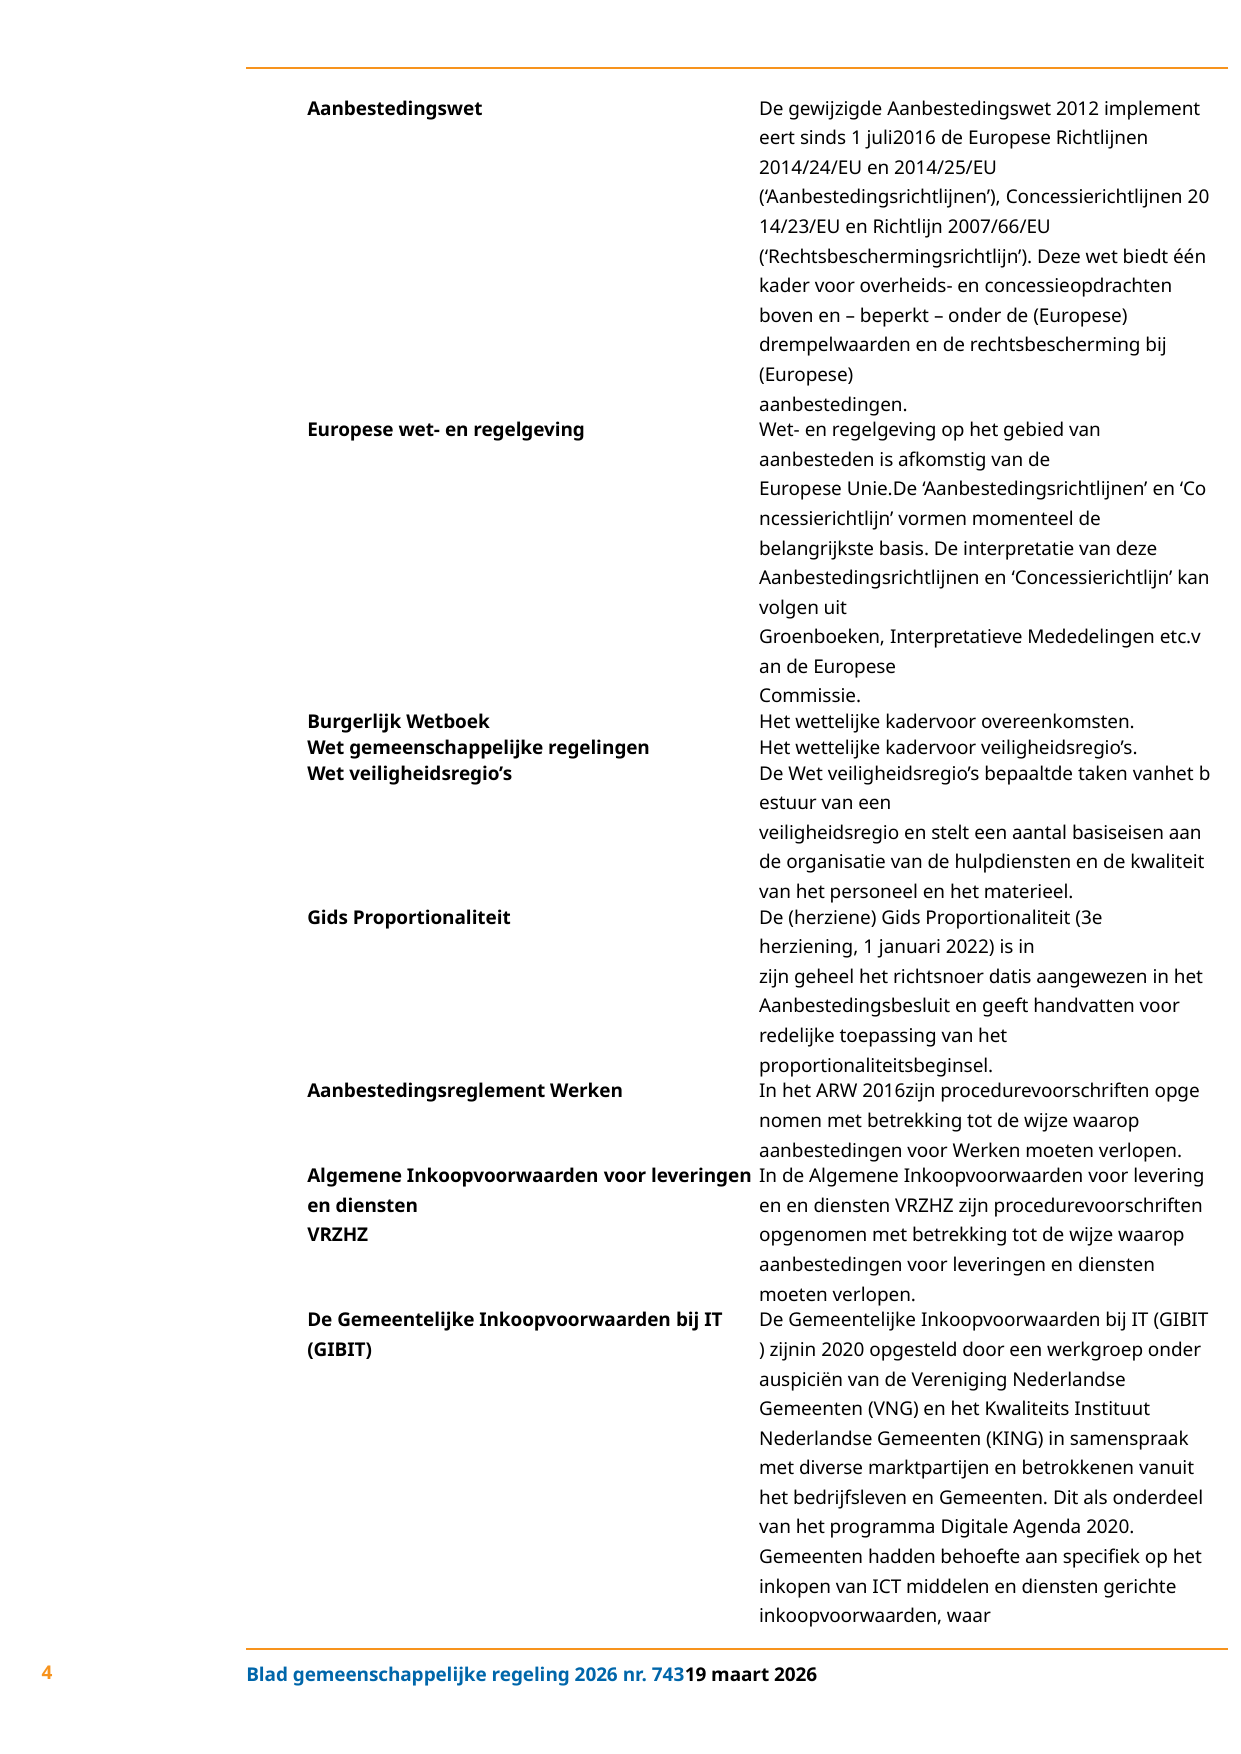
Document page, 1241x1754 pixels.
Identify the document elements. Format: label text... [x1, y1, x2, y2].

table_cell De Wet veiligheidsregio’s bepaaltde taken vanhet bestuur van een veiligheidsregio en stelt een aantal basiseisen aan de organisatie van de hulpdiensten en de kwaliteit van het personeel en het materieel. [759, 760, 1211, 904]
table_cell De (herziene) Gids Proportionaliteit (3e herziening, 1 januari 2022) is in zijn geheel het richtsnoer datis aangewezen in het Aanbestedingsbesluit en geeft handvatten voor redelijke toepassing van het proportionaliteitsbeginsel. [759, 904, 1211, 1078]
table_cell Wet veiligheidsregio’s [307, 760, 759, 904]
table_cell Europese wet- en regelgeving [307, 416, 759, 708]
table_cell Wet- en regelgeving op het gebied van aanbesteden is afkomstig van de Europese Unie.De ‘Aanbestedingsrichtlijnen’ en ‘Concessierichtlijn’ vormen momenteel de belangrijkste basis. De interpretatie van deze Aanbestedingsrichtlijnen en ‘Concessierichtlijn’ kan volgen uit Groenboeken, Interpretatieve Mededelingen etc.van de Europese Commissie. [759, 416, 1211, 708]
table_cell Wet gemeenschappelijke regelingen [307, 734, 759, 760]
table_cell Aanbestedingsreglement Werken [307, 1078, 759, 1162]
table_cell De Gemeentelijke Inkoopvoorwaarden bij IT (GIBIT) [307, 1307, 759, 1612]
picture [41, 47, 231, 172]
table_cell Het wettelijke kadervoor overeenkomsten. [759, 709, 1211, 734]
table_cell De Gemeentelijke Inkoopvoorwaarden bij IT (GIBIT) zijnin 2020 opgesteld door een werkgroep onder auspiciën van de Vereniging Nederlandse Gemeenten (VNG) en het Kwaliteits Instituut Nederlandse Gemeenten (KING) in samenspraak met diverse marktpartijen en betrokkenen vanuit het bedrijfsleven en Gemeenten. Dit als onderdeel van het programma Digitale Agenda 2020. Gemeenten hadden behoefte aan specifiek op het inkopen van ICT middelen en diensten gerichte inkoopvoorwaarden, waar de algemene inkoopvoorwaarden niet in voorzagen. [759, 1307, 1211, 1612]
table_cell In de Algemene Inkoopvoorwaarden voor leveringen en diensten VRZHZ zijn procedurevoorschriften opgenomen met betrekking tot de wijze waarop aanbestedingen voor leveringen en diensten moeten verlopen. [759, 1163, 1211, 1307]
table_cell In het ARW 2016zijn procedurevoorschriften opgenomen met betrekking tot de wijze waarop aanbestedingen voor Werken moeten verlopen. [759, 1078, 1211, 1162]
table_cell Het wettelijke kadervoor veiligheidsregio’s. [759, 734, 1211, 760]
table_cell Algemene Inkoopvoorwaarden voor leveringen en diensten VRZHZ [307, 1163, 759, 1307]
table_cell Burgerlijk Wetboek [307, 709, 759, 734]
table_cell Gids Proportionaliteit [307, 904, 759, 1078]
table_header Aanbestedingswet [307, 95, 759, 416]
table_header De gewijzigde Aanbestedingswet 2012 implementeert sinds 1 juli2016 de Europese Richtlijnen 2014/24/EU en 2014/25/EU (‘Aanbestedingsrichtlijnen’), Concessierichtlijnen 2014/23/EU en Richtlijn 2007/66/EU (‘Rechtsbeschermingsrichtlijn’). Deze wet biedt één kader voor overheids- en concessieopdrachten boven en – beperkt – onder de (Europese) drempelwaarden en de rechtsbescherming bij (Europese) aanbestedingen. [759, 95, 1211, 416]
